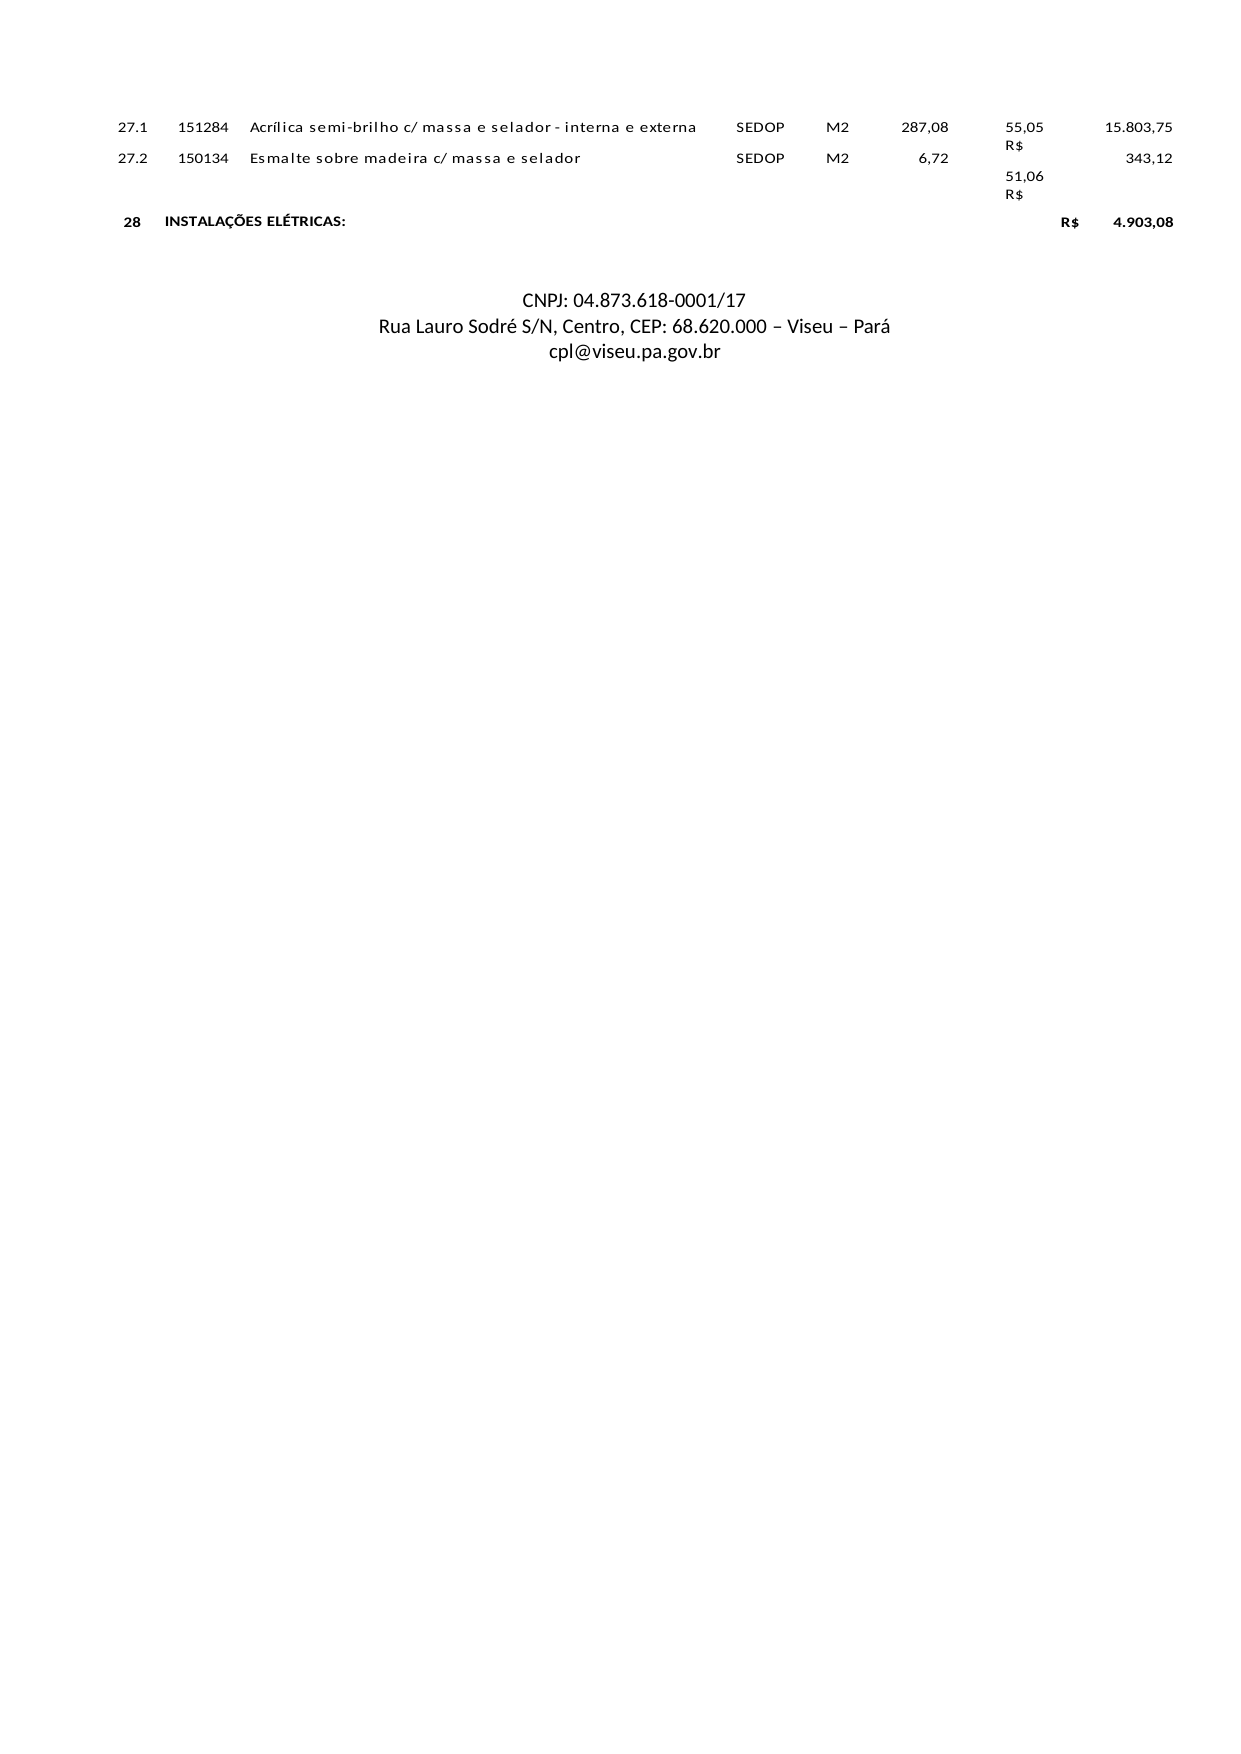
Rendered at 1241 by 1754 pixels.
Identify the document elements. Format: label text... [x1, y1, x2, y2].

text 28 INSTALAÇÕES ELÉTRICAS: R$ 4.903,08 [123, 212, 1175, 231]
text 55,05 R$ [1005, 118, 1081, 154]
text 343,12 [1125, 150, 1175, 168]
text CNPJ: 04.873.618-0001/17 [522, 288, 1175, 313]
text Acrílica semi-brilho c/ massa e selador - interna e externa SEDOP M2 287,08 [250, 118, 951, 136]
text 27.2 150134 [118, 150, 231, 168]
text 15.803,75 [1104, 118, 1175, 136]
text Rua Lauro Sodré S/N, Centro, CEP: 68.620.000 – Viseu – Pará cpl@viseu.pa.gov.br [378, 313, 896, 363]
text 27.1 151284 [118, 118, 231, 136]
text 51,06 R$ [1005, 168, 1081, 203]
text Esmalte sobre madeira c/ massa e selador SEDOP M2 6,72 [250, 150, 951, 168]
